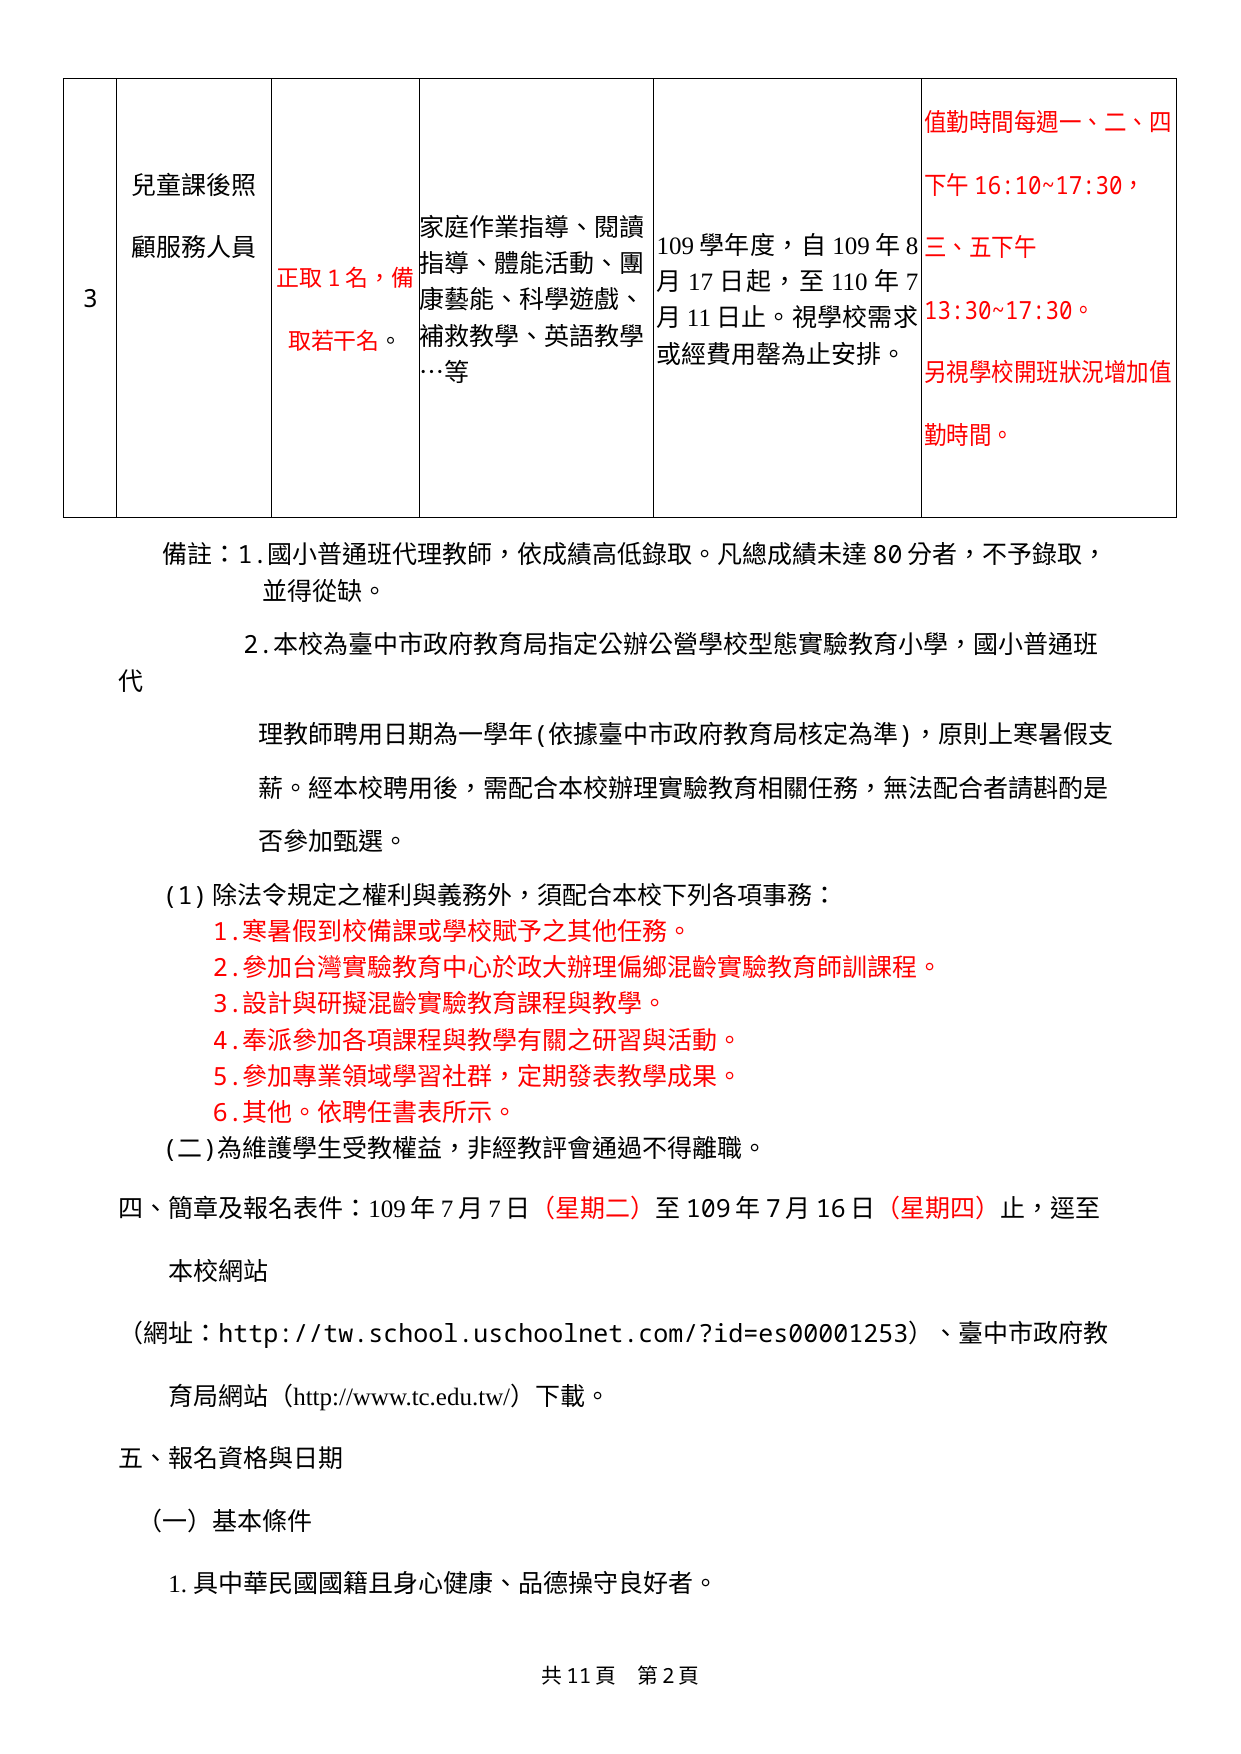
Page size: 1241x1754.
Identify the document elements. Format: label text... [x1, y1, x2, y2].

table_cell 值勤時間每週一、二、四下午16:10~17:30，三、五下午13:30~17:30。 另視學校開班狀況增加值勤時間。 [922, 79, 1176, 517]
table_cell 3 [64, 79, 116, 517]
table_cell 109學年度，自109年8月17日起，至110年7月11日止。視學校需求或經費用罄為止安排。 [654, 79, 921, 517]
text 五、報名資格與日期 [118, 1415, 1122, 1478]
text 5.參加專業領域學習社群，定期發表教學成果。 [213, 1056, 1122, 1093]
text 薪。經本校聘用後，需配合本校辦理實驗教育相關任務，無法配合者請斟酌是 [118, 768, 1122, 804]
list 除法令規定之權利與義務外，須配合本校下列各項事務： [162, 875, 1122, 911]
text 6.其他。依聘任書表所示。 [213, 1093, 1122, 1129]
text 1. 具中華民國國籍且身心健康、品德操守良好者。 [118, 1540, 1122, 1603]
text 3.設計與研擬混齡實驗教育課程與教學。 [213, 984, 1122, 1020]
text 四、簡章及報名表件：109年7月7日（星期二）至109年7月16日（星期四）止，逕至本校網站 [118, 1165, 1122, 1290]
text 備註：1.國小普通班代理教師，依成績高低錄取。凡總成績未達80分者，不予錄取，並得從缺。 [162, 535, 1122, 607]
text 1.寒暑假到校備課或學校賦予之其他任務。 [213, 911, 1122, 948]
table_cell 家庭作業指導、閱讀指導、體能活動、團康藝能、科學遊戲、補救教學、英語教學…等 [420, 79, 653, 517]
text 2.參加台灣實驗教育中心於政大辦理偏鄉混齡實驗教育師訓課程。 [213, 948, 1122, 984]
text (二)為維護學生受教權益，非經教評會通過不得離職。 [162, 1129, 1122, 1165]
table_cell 正取1名，備取若干名。 [272, 79, 419, 517]
text 理教師聘用日期為一學年(依據臺中市政府教育局核定為準)，原則上寒暑假支 [118, 714, 1122, 751]
text （網址：http://tw.school.uschoolnet.com/?id=es00001253）、臺中市政府教育局網站（http://www.tc.edu.tw/）下載。 [118, 1290, 1122, 1415]
table_cell 兒童課後照顧服務人員 [117, 79, 271, 517]
text 4.奉派參加各項課程與教學有關之研習與活動。 [213, 1020, 1122, 1056]
text 否參加甄選。 [118, 822, 1122, 858]
text 2.本校為臺中市政府教育局指定公辦公營學校型態實驗教育小學，國小普通班代 [118, 625, 1122, 697]
text （一）基本條件 [118, 1478, 1122, 1540]
